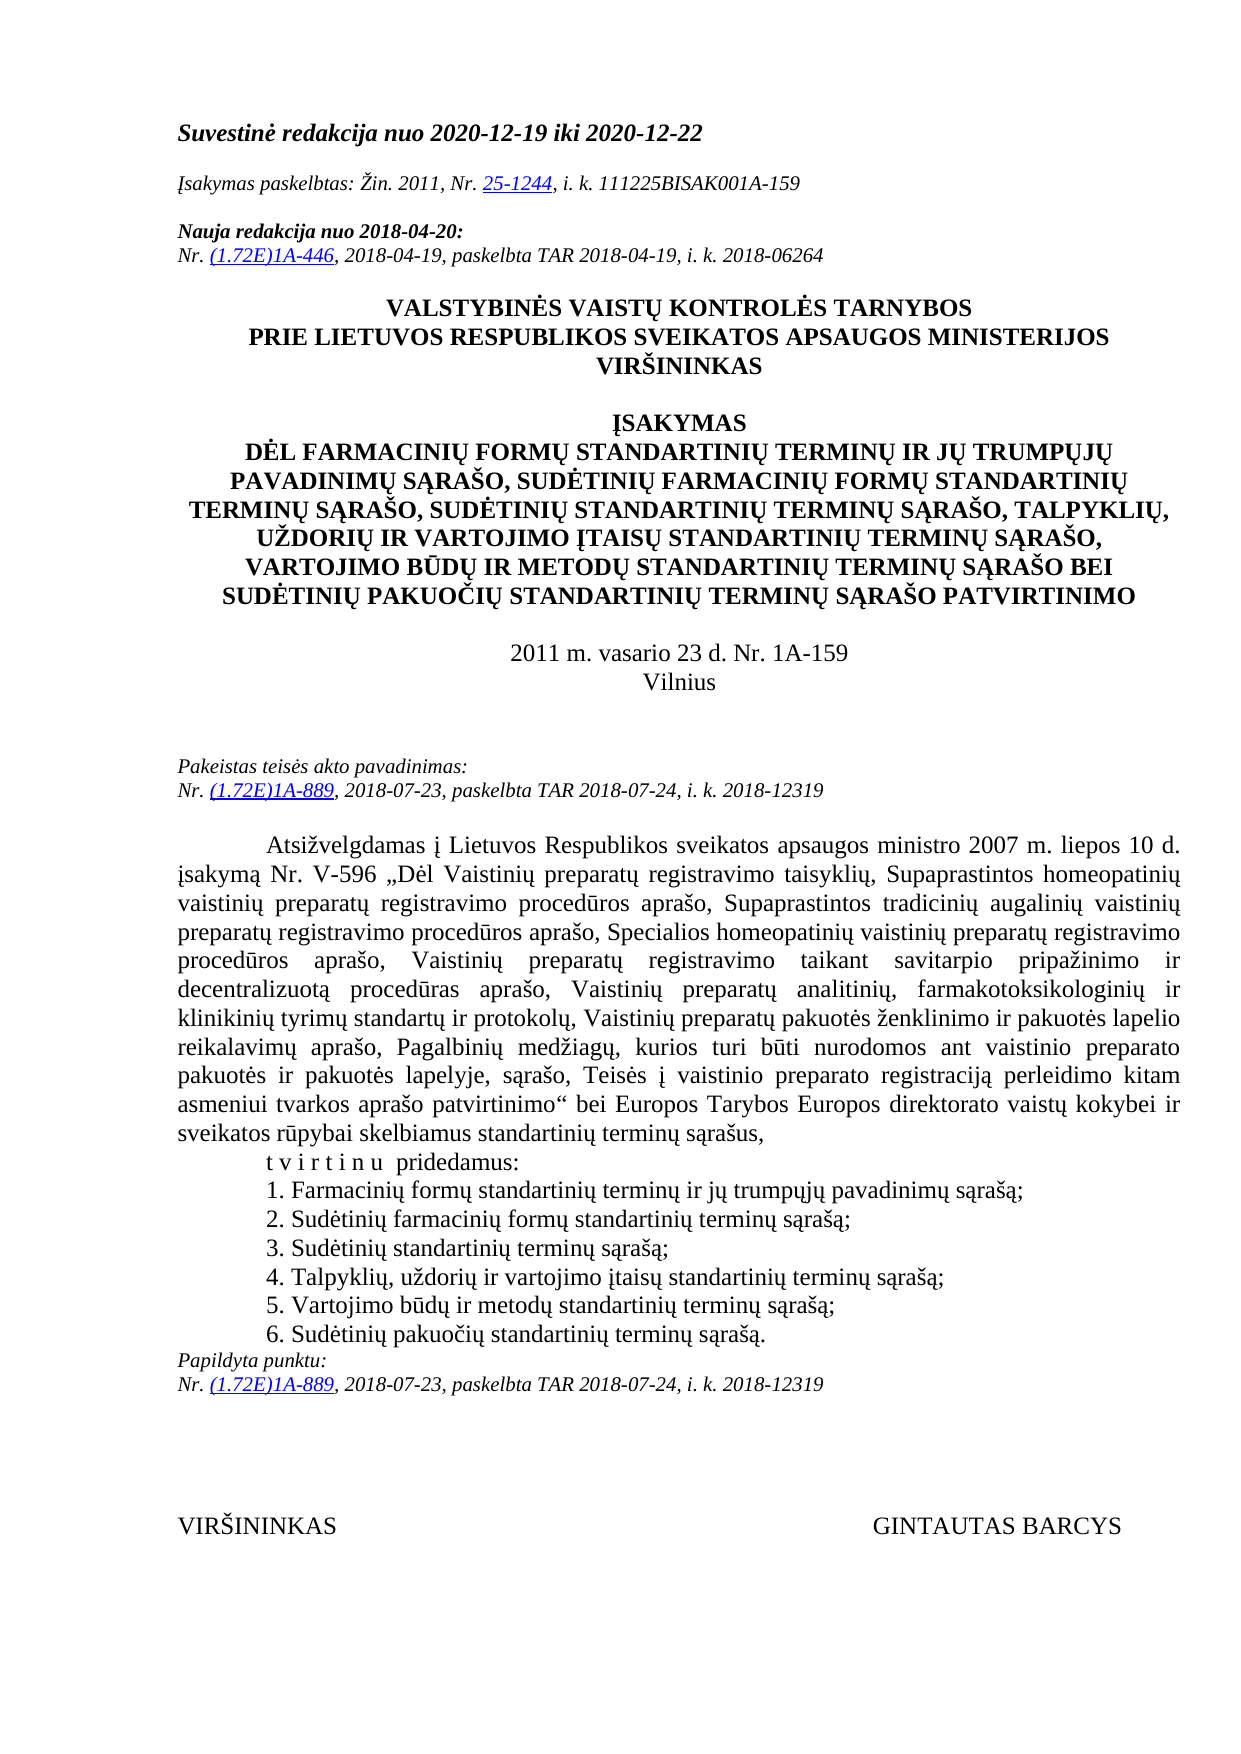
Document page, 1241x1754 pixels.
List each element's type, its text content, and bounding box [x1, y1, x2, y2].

text 3. Sudėtinių standartinių terminų sąrašą; [177, 1233, 1181, 1262]
text Nauja redakcija nuo 2018-04-20: [177, 219, 1181, 243]
text DĖL FARMACINIŲ FORMŲ STANDARTINIŲ TERMINŲ IR JŲ TRUMPŲJŲ PAVADINIMŲ SĄRAŠO, SUDĖTINIŲ FARMACINIŲ FORMŲ STANDARTINIŲ TERMINŲ SĄRAŠO, SUDĖTINIŲ STANDARTINIŲ TERMINŲ SĄRAŠO, TALPYKLIŲ, UŽDORIŲ IR VARTOJIMO ĮTAISŲ STANDARTINIŲ TERMINŲ SĄRAŠO, VARTOJIMO BŪDŲ IR METODŲ STANDARTINIŲ TERMINŲ SĄRAŠO BEI SUDĖTINIŲ PAKUOČIŲ STANDARTINIŲ TERMINŲ SĄRAŠO PATVIRTINIMO [177, 437, 1181, 610]
text Valstybinės vaistų kontrolės tarnybos [177, 293, 1181, 322]
text Įsakymas paskelbtas: Žin. 2011, Nr. 25-1244, i. k. 111225BISAK001A-159 [177, 171, 1181, 195]
text Nr. (1.72E)1A-889, 2018-07-23, paskelbta TAR 2018-07-24, i. k. 2018-12319 [177, 778, 1181, 802]
text ĮSAKYMAS [177, 408, 1181, 437]
text 1. Farmacinių formų standartinių terminų ir jų trumpųjų pavadinimų sąrašą; [177, 1175, 1181, 1204]
text 2. Sudėtinių farmacinių formų standartinių terminų sąrašą; [177, 1204, 1181, 1233]
text Nr. (1.72E)1A-446, 2018-04-19, paskelbta TAR 2018-04-19, i. k. 2018-06264 [177, 243, 1181, 267]
text Vilnius [177, 667, 1181, 696]
text 6. Sudėtinių pakuočių standartinių terminų sąrašą. [177, 1319, 1181, 1348]
text Suvestinė redakcija nuo 2020-12-19 iki 2020-12-22 [177, 118, 1181, 147]
text 5. Vartojimo būdų ir metodų standartinių terminų sąrašą; [177, 1290, 1181, 1319]
text 4. Talpyklių, uždorių ir vartojimo įtaisų standartinių terminų sąrašą; [177, 1262, 1181, 1290]
text Atsižvelgdamas į Lietuvos Respublikos sveikatos apsaugos ministro 2007 m. liepos 10 d. įsakymą Nr. V-596 „Dėl Vaistinių preparatų registravimo taisyklių, Supaprastintos homeopatinių vaistinių preparatų registravimo procedūros aprašo, Supaprastintos tradicinių augalinių vaistinių preparatų registravimo procedūros aprašo, Specialios homeopatinių vaistinių preparatų registravimo procedūros aprašo, Vaistinių preparatų registravimo taikant savitarpio pripažinimo ir decentralizuotą procedūras aprašo, Vaistinių preparatų analitinių, farmakotoksikologinių ir klinikinių tyrimų standartų ir protokolų, Vaistinių preparatų pakuotės ženklinimo ir pakuotės lapelio reikalavimų aprašo, Pagalbinių medžiagų, kurios turi būti nurodomos ant vaistinio preparato pakuotės ir pakuotės lapelyje, sąrašo, Teisės į vaistinio preparato registraciją perleidimo kitam asmeniui tvarkos aprašo patvirtinimo“ bei Europos Tarybos Europos direktorato vaistų kokybei ir sveikatos rūpybai skelbiamus standartinių terminų sąrašus, [177, 830, 1181, 1147]
text Nr. (1.72E)1A-889, 2018-07-23, paskelbta TAR 2018-07-24, i. k. 2018-12319 [177, 1372, 1181, 1396]
text Papildyta punktu: [177, 1348, 1181, 1372]
text Viršininkas Gintautas Barcys [177, 1511, 1181, 1540]
text Prie LIETUVOS RESPUBLIKOS sveikatos apsaugos ministerijos [177, 322, 1181, 351]
text 2011 m. vasario 23 d. Nr. 1A-159 [177, 638, 1181, 667]
text tvirtinu pridedamus: [177, 1147, 1181, 1175]
text viršininkas [177, 351, 1181, 380]
text Pakeistas teisės akto pavadinimas: [177, 753, 1181, 778]
